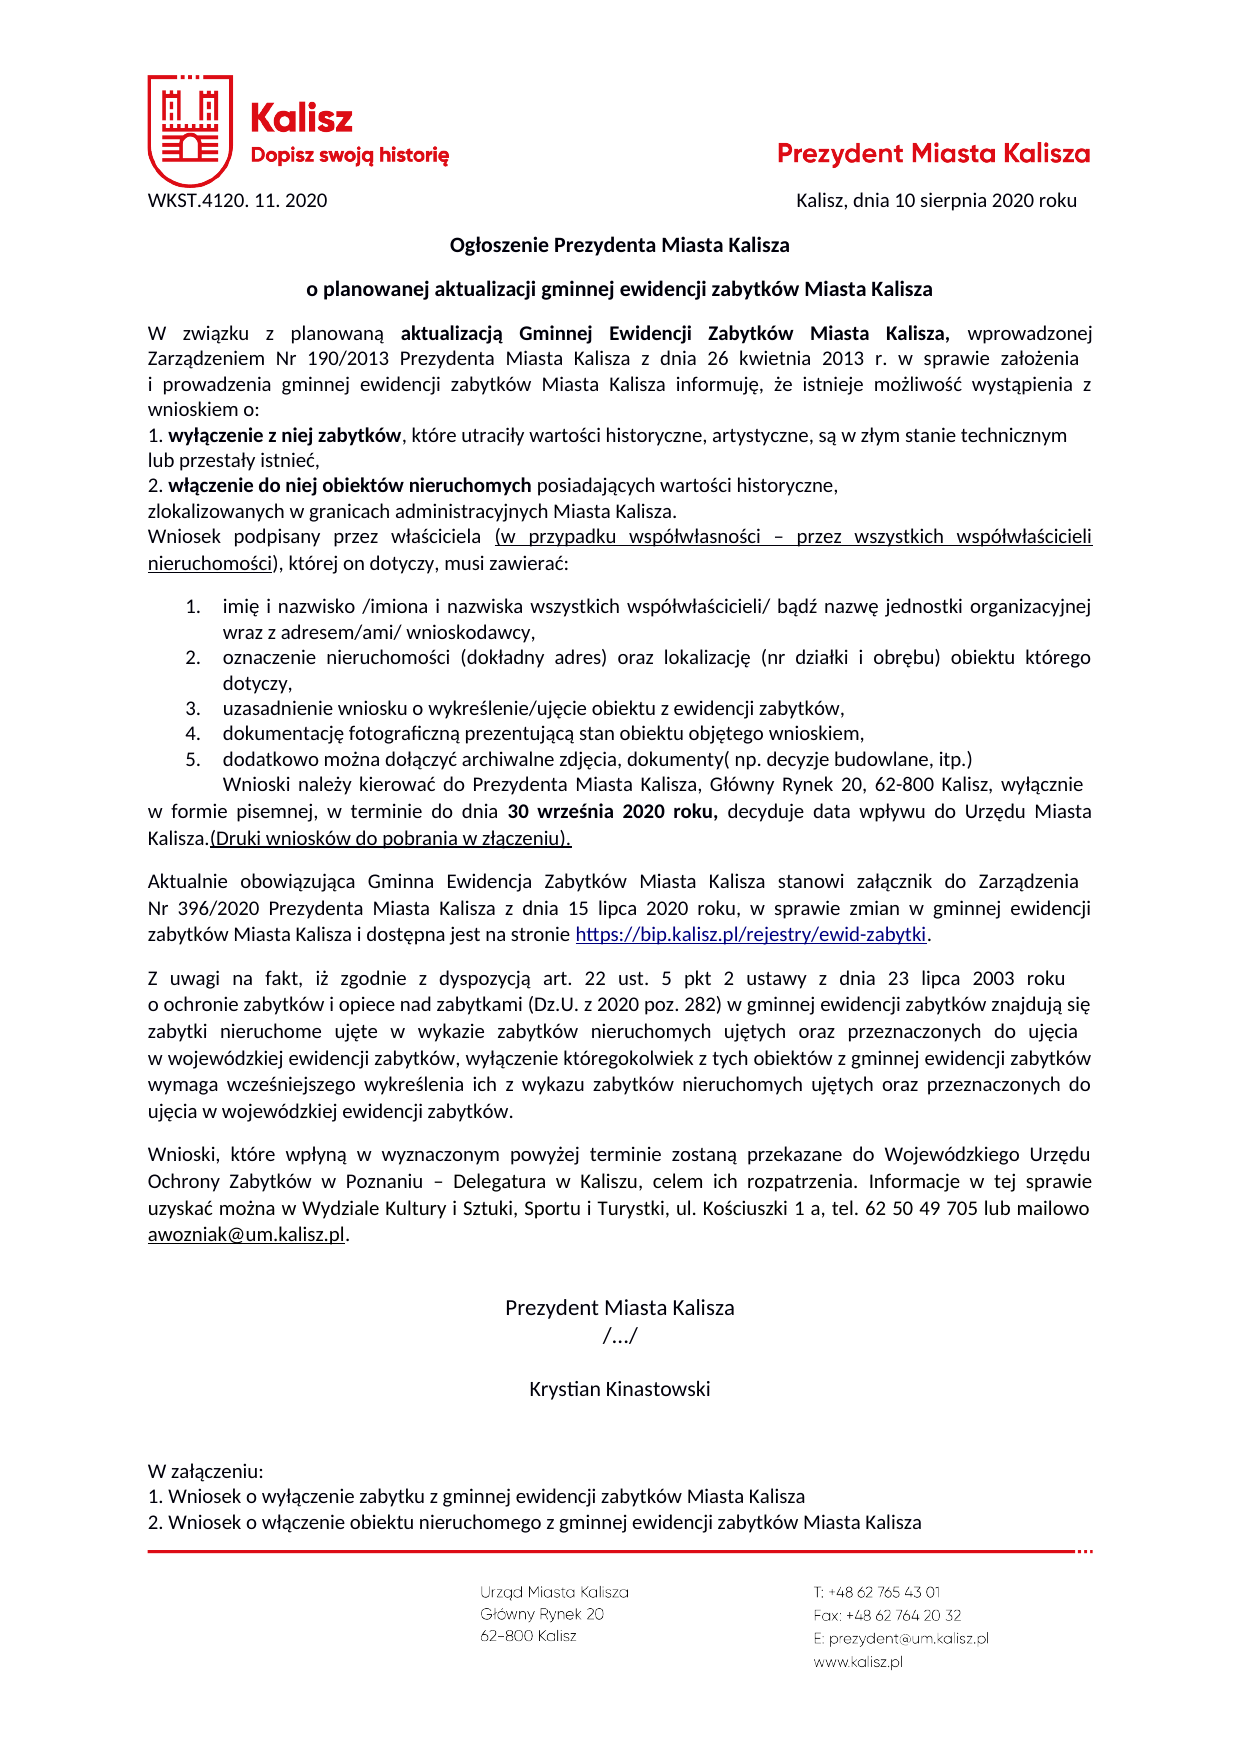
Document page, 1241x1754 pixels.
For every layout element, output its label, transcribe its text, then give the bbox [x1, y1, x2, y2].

text Prezydent Miasta Kalisza [148, 1293, 1093, 1321]
picture [147, 1548, 1093, 1672]
text Z uwagi na fakt, iż zgodnie z dyspozycją art. 22 ust. 5 pkt 2 ustawy z dnia 23 lipca 2003 roku o ochronie zabytków i opiece nad zabytkami (Dz.U. z 2020 poz. 282) w gminnej ewidencji zabytków znajdują się zabytki nieruchome ujęte w wykazie zabytków nieruchomych ujętych oraz przeznaczonych do ujęcia w wojewódzkiej ewidencji zabytków, wyłączenie któregokolwiek z tych obiektów z gminnej ewidencji zabytków wymaga wcześniejszego wykreślenia ich z wykazu zabytków nieruchomych ujętych oraz przeznaczonych do ujęcia w wojewódzkiej ewidencji zabytków. [148, 965, 1093, 1123]
text W związku z planowaną aktualizacją Gminnej Ewidencji Zabytków Miasta Kalisza, wprowadzonej Zarządzeniem Nr 190/2013 Prezydenta Miasta Kalisza z dnia 26 kwietnia 2013 r. w sprawie założenia i prowadzenia gminnej ewidencji zabytków Miasta Kalisza informuję, że istnieje możliwość wystąpienia z wnioskiem o: [148, 320, 1093, 422]
text Wnioski, które wpłyną w wyznaczonym powyżej terminie zostaną przekazane do Wojewódzkiego Urzędu Ochrony Zabytków w Poznaniu – Delegatura w Kaliszu, celem ich rozpatrzenia. Informacje w tej sprawie uzyskać można w Wydziale Kultury i Sztuki, Sportu i Turystki, ul. Kościuszki 1 a, tel. 62 50 49 705 lub mailowo awozniak@um.kalisz.pl. [148, 1141, 1093, 1247]
text /.../ [148, 1321, 1093, 1349]
text 2. Wniosek o włączenie obiektu nieruchomego z gminnej ewidencji zabytków Miasta Kalisza [148, 1509, 1093, 1534]
text W załączeniu: [148, 1458, 1093, 1483]
text 1. Wniosek o wyłączenie zabytku z gminnej ewidencji zabytków Miasta Kalisza [148, 1483, 1093, 1509]
picture [147, 73, 1093, 188]
text 2. włączenie do niej obiektów nieruchomych posiadających wartości historyczne, [148, 473, 1093, 498]
list imię i nazwisko /imiona i nazwiska wszystkich współwłaścicieli/ bądź nazwę jednostki organizacyjnej wraz z adresem/ami/ wnioskodawcy, [185, 593, 1093, 644]
text zlokalizowanych w granicach administracyjnych Miasta Kalisza. [148, 498, 1093, 523]
text WKST.4120. 11. 2020 Kalisz, dnia 10 sierpnia 2020 roku [148, 188, 1093, 213]
list oznaczenie nieruchomości (dokładny adres) oraz lokalizację (nr działki i obrębu) obiektu którego dotyczy, [185, 644, 1093, 695]
text Wniosek podpisany przez właściciela (w przypadku współwłasności – przez wszystkich współwłaścicieli nieruchomości), której on dotyczy, musi zawierać: [148, 523, 1093, 576]
list uzasadnienie wniosku o wykreślenie/ujęcie obiektu z ewidencji zabytków, [185, 695, 1093, 721]
text Krystian Kinastowski [148, 1375, 1093, 1402]
text o planowanej aktualizacji gminnej ewidencji zabytków Miasta Kalisza [148, 276, 1093, 302]
text Wnioski należy kierować do Prezydenta Miasta Kalisza, Główny Rynek 20, 62-800 Kalisz, wyłącznie w formie pisemnej, w terminie do dnia 30 września 2020 roku, decyduje data wpływu do Urzędu Miasta Kalisza.(Druki wniosków do pobrania w złączeniu). [148, 771, 1093, 850]
list dokumentację fotograficzną prezentującą stan obiektu objętego wnioskiem, [185, 721, 1093, 746]
text Aktualnie obowiązująca Gminna Ewidencja Zabytków Miasta Kalisza stanowi załącznik do Zarządzenia Nr 396/2020 Prezydenta Miasta Kalisza z dnia 15 lipca 2020 roku, w sprawie zmian w gminnej ewidencji zabytków Miasta Kalisza i dostępna jest na stronie https://bip.kalisz.pl/rejestry/ewid-zabytki. [148, 868, 1093, 947]
text Ogłoszenie Prezydenta Miasta Kalisza [148, 231, 1093, 258]
list dodatkowo można dołączyć archiwalne zdjęcia, dokumenty( np. decyzje budowlane, itp.) [185, 746, 1093, 771]
text 1. wyłączenie z niej zabytków, które utraciły wartości historyczne, artystyczne, są w złym stanie technicznym lub przestały istnieć, [148, 422, 1093, 473]
